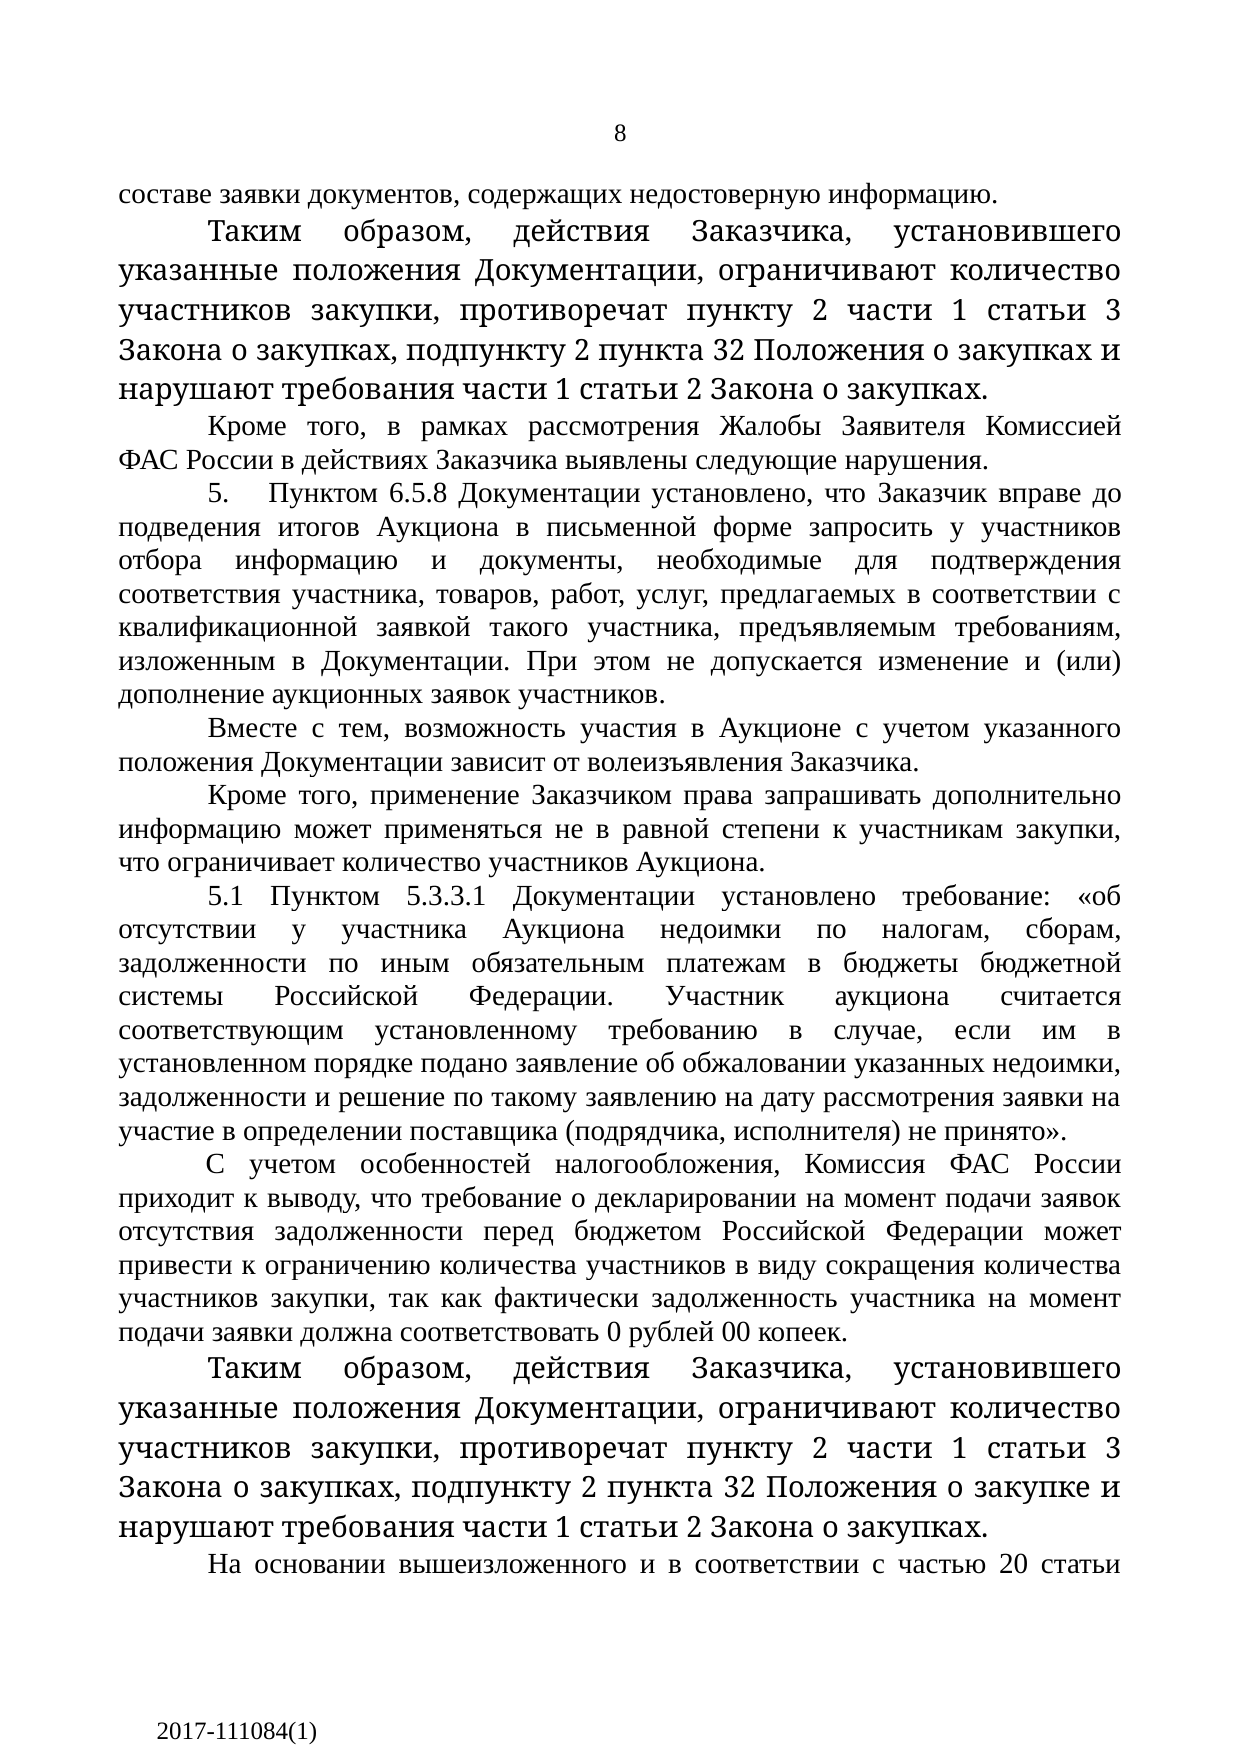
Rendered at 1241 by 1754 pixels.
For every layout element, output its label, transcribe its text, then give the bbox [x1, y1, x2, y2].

text На основании вышеизложенного и в соответствии с частью 20 статьи [118, 1546, 1122, 1579]
text Таким образом, действия Заказчика, установившего указанные положения Документации, ограничивают количество участников закупки, противоречат пункту 2 части 1 статьи 3 Закона о закупках, подпункту 2 пункта 32 Положения о закупке и нарушают требования части 1 статьи 2 Закона о закупках. [118, 1347, 1122, 1546]
text Кроме того, в рамках рассмотрения Жалобы Заявителя Комиссией ФАС России в действиях Заказчика выявлены следующие нарушения. [118, 408, 1122, 475]
text С учетом особенностей налогообложения, Комиссия ФАС России приходит к выводу, что требование о декларировании на момент подачи заявок отсутствия задолженности перед бюджетом Российской Федерации может привести к ограничению количества участников в виду сокращения количества участников закупки, так как фактически задолженность участника на момент подачи заявки должна соответствовать 0 рублей 00 копеек. [118, 1146, 1122, 1347]
list Пунктом 6.5.8 Документации установлено, что Заказчик вправе до подведения итогов Аукциона в письменной форме запросить у участников отбора информацию и документы, необходимые для подтверждения соответствия участника, товаров, работ, услуг, предлагаемых в соответствии с квалификационной заявкой такого участника, предъявляемым требованиям, изложенным в Документации. При этом не допускается изменение и (или) дополнение аукционных заявок участников. [118, 475, 1122, 710]
text Вместе с тем, возможность участия в Аукционе с учетом указанного положения Документации зависит от волеизъявления Заказчика. [118, 710, 1122, 777]
text Кроме того, применение Заказчиком права запрашивать дополнительно информацию может применяться не в равной степени к участникам закупки, что ограничивает количество участников Аукциона. [118, 777, 1122, 878]
text 5.1 Пунктом 5.3.3.1 Документации установлено требование: «об отсутствии у участника Аукциона недоимки по налогам, сборам, задолженности по иным обязательным платежам в бюджеты бюджетной системы Российской Федерации. Участник аукциона считается соответствующим установленному требованию в случае, если им в установленном порядке подано заявление об обжаловании указанных недоимки, задолженности и решение по такому заявлению на дату рассмотрения заявки на участие в определении поставщика (подрядчика, исполнителя) не принято». [118, 878, 1122, 1146]
text Таким образом, действия Заказчика, установившего указанные положения Документации, ограничивают количество участников закупки, противоречат пункту 2 части 1 статьи 3 Закона о закупках, подпункту 2 пункта 32 Положения о закупках и нарушают требования части 1 статьи 2 Закона о закупках. [118, 210, 1122, 408]
text составе заявки документов, содержащих недостоверную информацию. [118, 176, 1122, 210]
